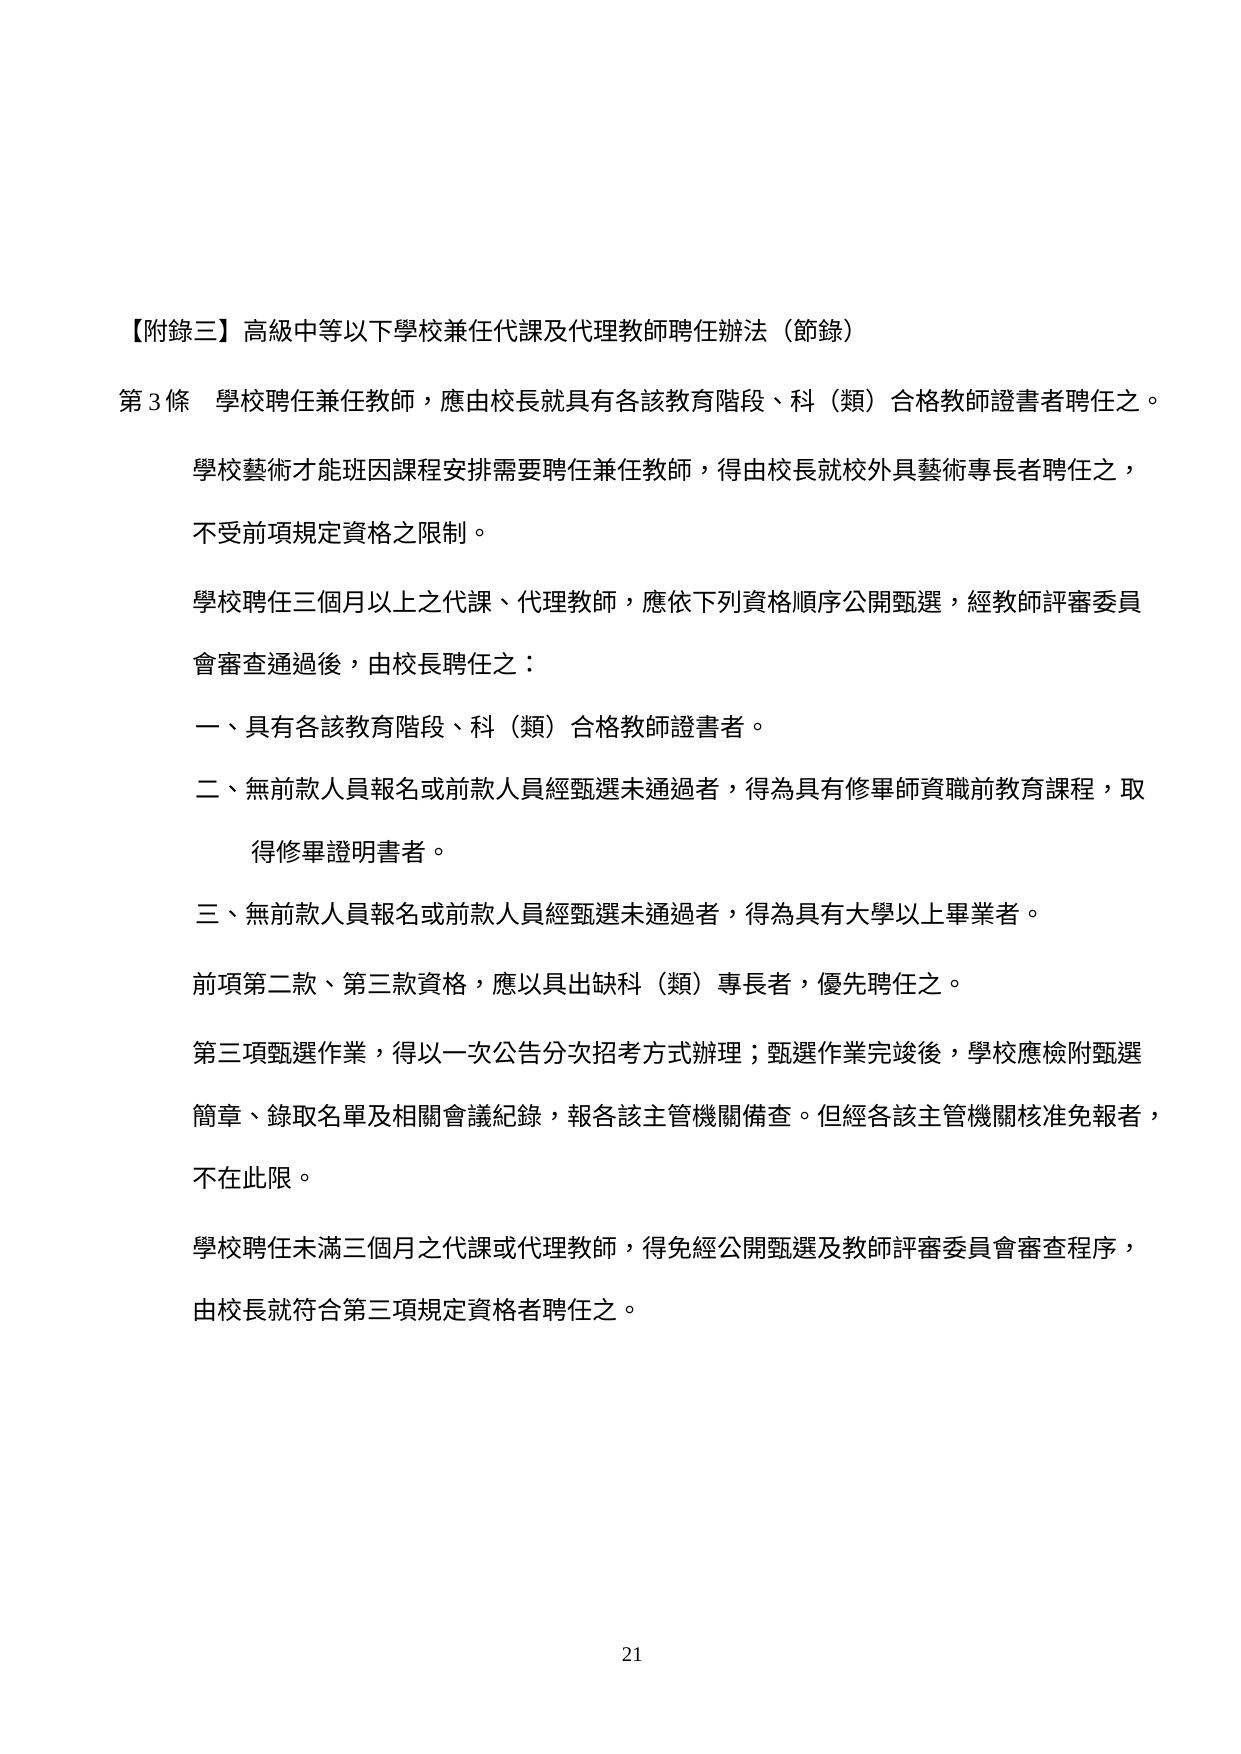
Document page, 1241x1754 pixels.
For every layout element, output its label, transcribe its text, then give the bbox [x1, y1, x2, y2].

text 第三項甄選作業，得以一次公告分次招考方式辦理；甄選作業完竣後，學校應檢附甄選簡章、錄取名單及相關會議紀錄，報各該主管機關備查。但經各該主管機關核准免報者，不在此限。 [192, 1010, 1146, 1198]
text 【附錄三】高級中等以下學校兼任代課及代理教師聘任辦法（節錄） [118, 288, 1146, 351]
text 前項第二款、第三款資格，應以具出缺科（類）專長者，優先聘任之。 [192, 941, 1146, 1003]
text 第3條 學校聘任兼任教師，應由校長就具有各該教育階段、科（類）合格教師證書者聘任之。 [118, 358, 1146, 420]
text 學校聘任未滿三個月之代課或代理教師，得免經公開甄選及教師評審委員會審查程序，由校長就符合第三項規定資格者聘任之。 [192, 1204, 1146, 1329]
text 學校聘任三個月以上之代課、代理教師，應依下列資格順序公開甄選，經教師評審委員會審查通過後，由校長聘任之： [192, 559, 1146, 684]
text 二、無前款人員報名或前款人員經甄選未通過者，得為具有修畢師資職前教育課程，取得修畢證明書者。 [195, 746, 1146, 871]
text 一、具有各該教育階段、科（類）合格教師證書者。 [118, 684, 1146, 746]
text 三、無前款人員報名或前款人員經甄選未通過者，得為具有大學以上畢業者。 [118, 871, 1146, 934]
text 學校藝術才能班因課程安排需要聘任兼任教師，得由校長就校外具藝術專長者聘任之，不受前項規定資格之限制。 [192, 427, 1146, 552]
